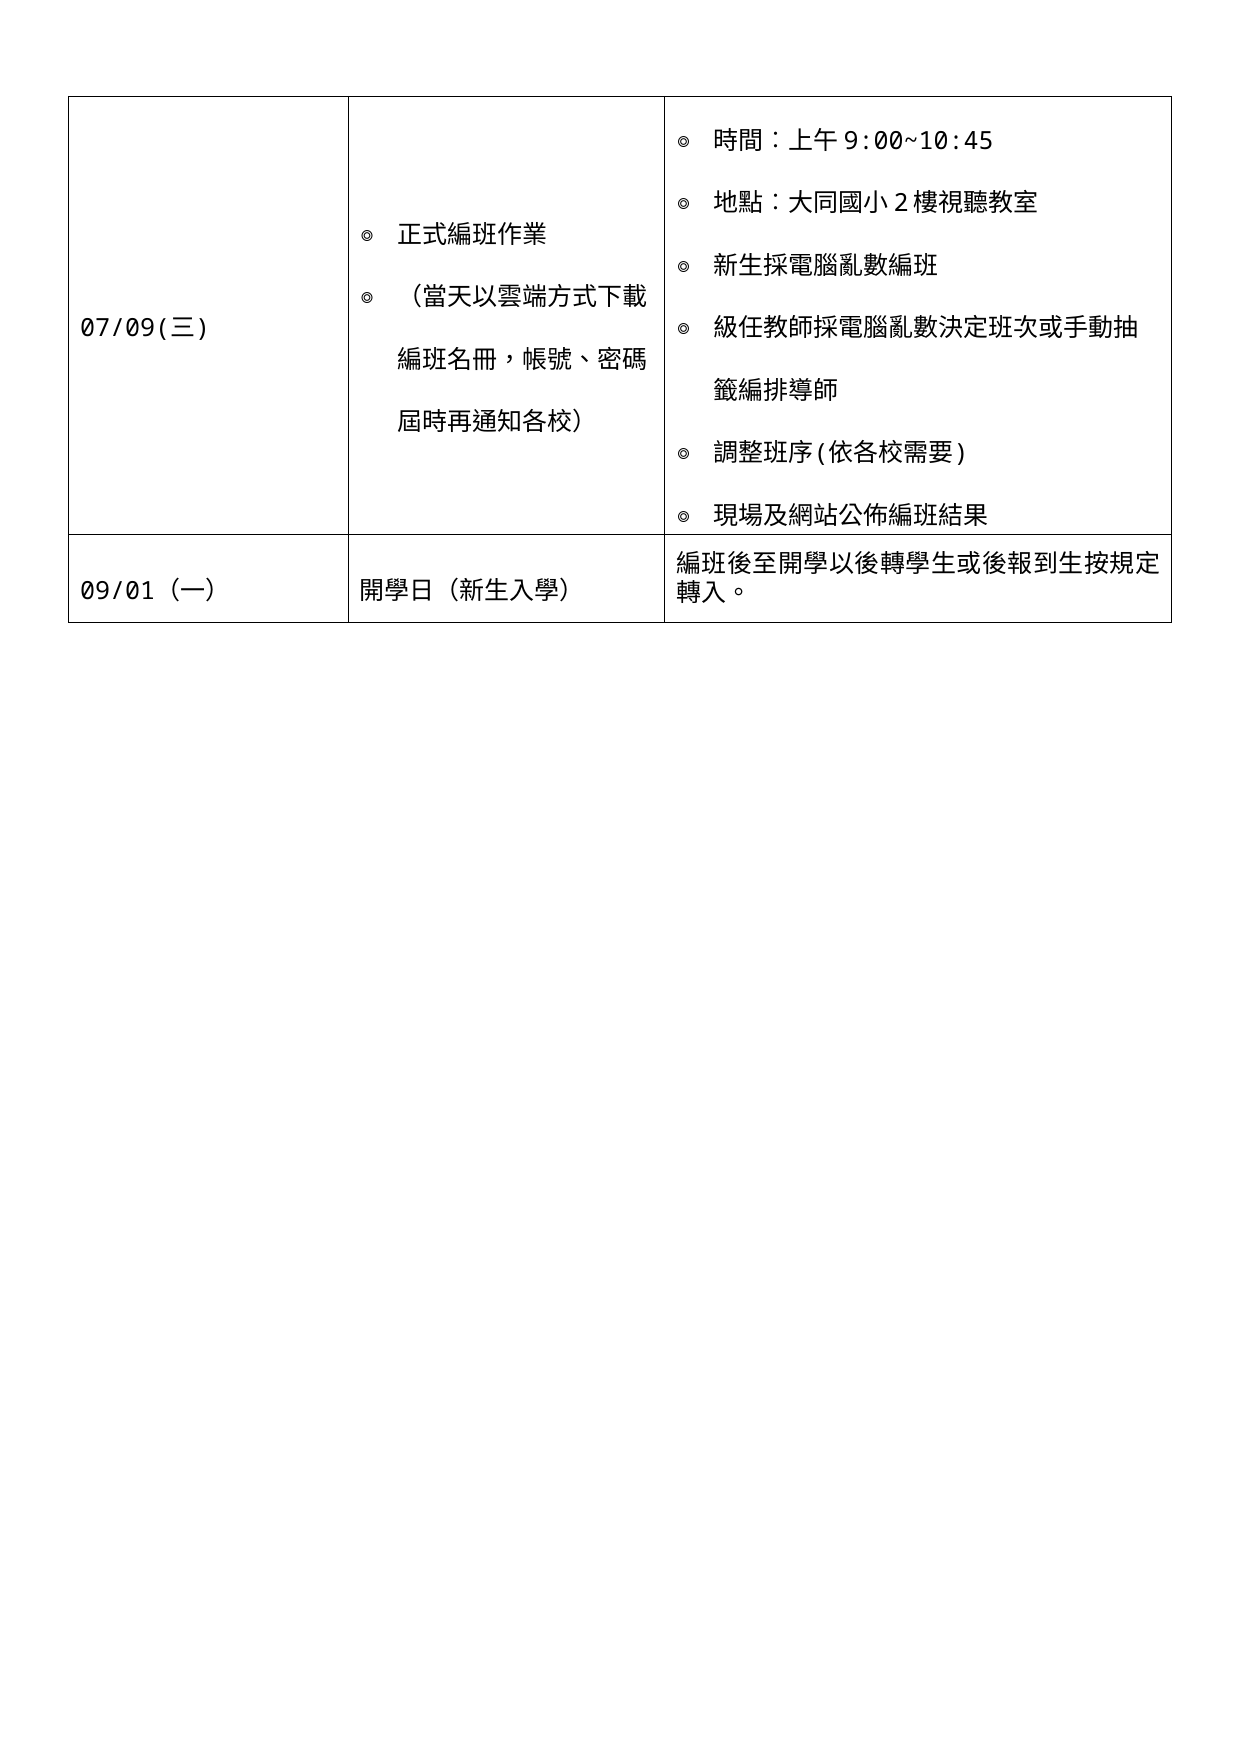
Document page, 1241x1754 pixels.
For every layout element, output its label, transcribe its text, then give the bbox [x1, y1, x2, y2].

table_cell 09/01（一） [69, 535, 348, 622]
table_cell 編班後至開學以後轉學生或後報到生按規定轉入。 [665, 535, 1171, 622]
table_cell 07/09(三) [69, 97, 348, 534]
table_cell 開學日（新生入學） [349, 535, 664, 622]
table_cell 正式編班作業 （當天以雲端方式下載編班名冊，帳號、密碼屆時再通知各校） [349, 97, 664, 534]
table_cell 時間︰上午9:00~10:45 地點︰大同國小2樓視聽教室 新生採電腦亂數編班 級任教師採電腦亂數決定班次或手動抽籤編排導師 調整班序(依各校需要) 現場及網站公佈編班結果 [665, 97, 1171, 534]
